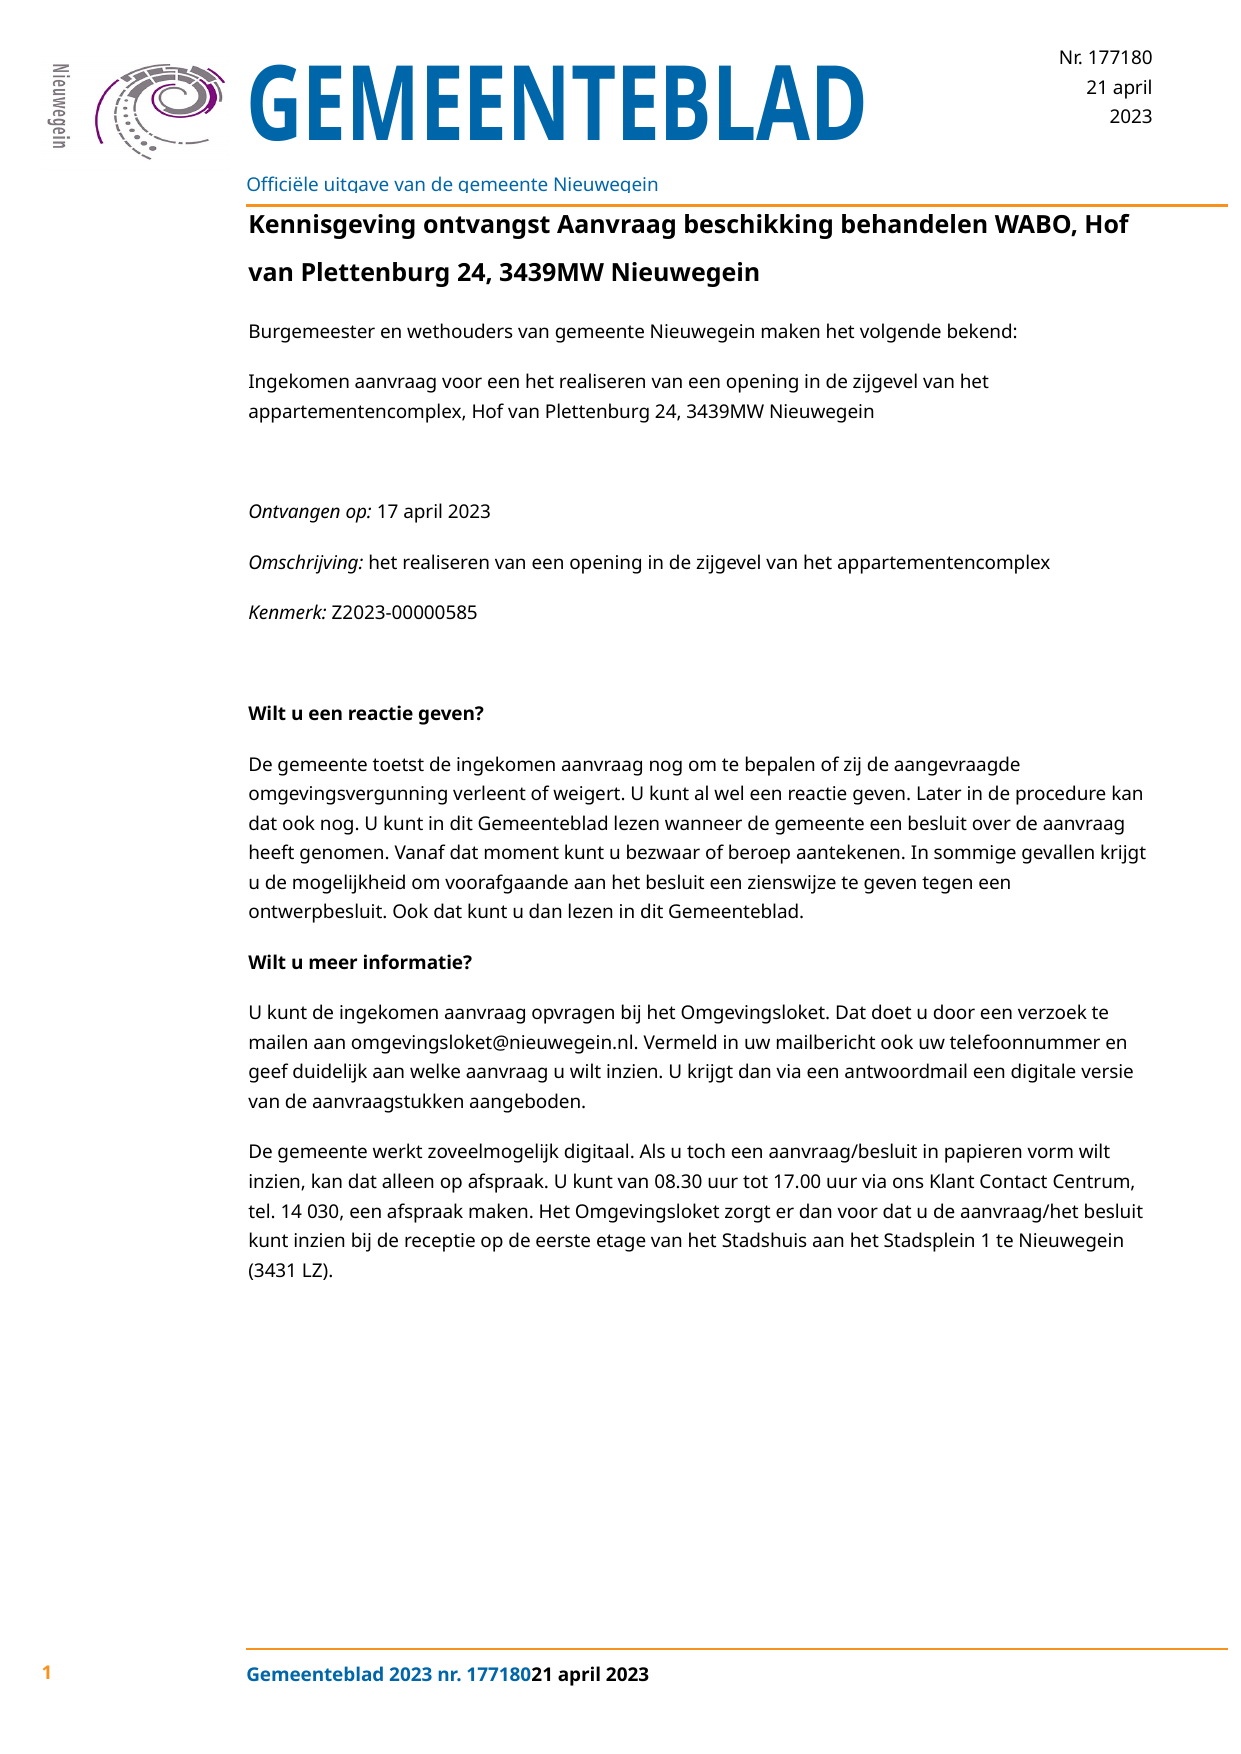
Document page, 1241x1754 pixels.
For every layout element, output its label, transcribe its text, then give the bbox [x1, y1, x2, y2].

text Omschrijving: het realiseren van een opening in de zijgevel van het appartementencomplex [248, 549, 1152, 575]
text U kunt de ingekomen aanvraag opvragen bij het Omgevingsloket. Dat doet u door een verzoek te mailen aan omgevingsloket@nieuwegein.nl. Vermeld in uw mailbericht ook uw telefoonnummer en geef duidelijk aan welke aanvraag u wilt inzien. U krijgt dan via een antwoordmail een digitale versie van de aanvraagstukken aangeboden. [248, 999, 1152, 1114]
text Kennisgeving ontvangst Aanvraag beschikking behandelen WABO, Hof van Plettenburg 24, 3439MW Nieuwegein [248, 207, 1152, 288]
text Ingekomen aanvraag voor een het realiseren van een opening in de zijgevel van het appartementencomplex, Hof van Plettenburg 24, 3439MW Nieuwegein [248, 368, 1152, 424]
picture [41, 47, 231, 172]
text Burgemeester en wethouders van gemeente Nieuwegein maken het volgende bekend: [248, 318, 1152, 344]
text Kenmerk: Z2023-00000585 [248, 599, 1152, 625]
text De gemeente werkt zoveelmogelijk digitaal. Als u toch een aanvraag/besluit in papieren vorm wilt inzien, kan dat alleen op afspraak. U kunt van 08.30 uur tot 17.00 uur via ons Klant Contact Centrum, tel. 14 030, een afspraak maken. Het Omgevingsloket zorgt er dan voor dat u de aanvraag/het besluit kunt inzien bij de receptie op de eerste etage van het Stadshuis aan het Stadsplein 1 te Nieuwegein (3431 LZ). [248, 1139, 1152, 1283]
text Wilt u een reactie geven? [248, 700, 1152, 726]
text Wilt u meer informatie? [248, 949, 1152, 975]
text Ontvangen op: 17 april 2023 [248, 499, 1152, 524]
text De gemeente toetst de ingekomen aanvraag nog om te bepalen of zij de aangevraagde omgevingsvergunning verleent of weigert. U kunt al wel een reactie geven. Later in de procedure kan dat ook nog. U kunt in dit Gemeenteblad lezen wanneer de gemeente een besluit over de aanvraag heeft genomen. Vanaf dat moment kunt u bezwaar of beroep aantekenen. In sommige gevallen krijgt u de mogelijkheid om voorafgaande aan het besluit een zienswijze te geven tegen een ontwerpbesluit. Ook dat kunt u dan lezen in dit Gemeenteblad. [248, 751, 1152, 924]
